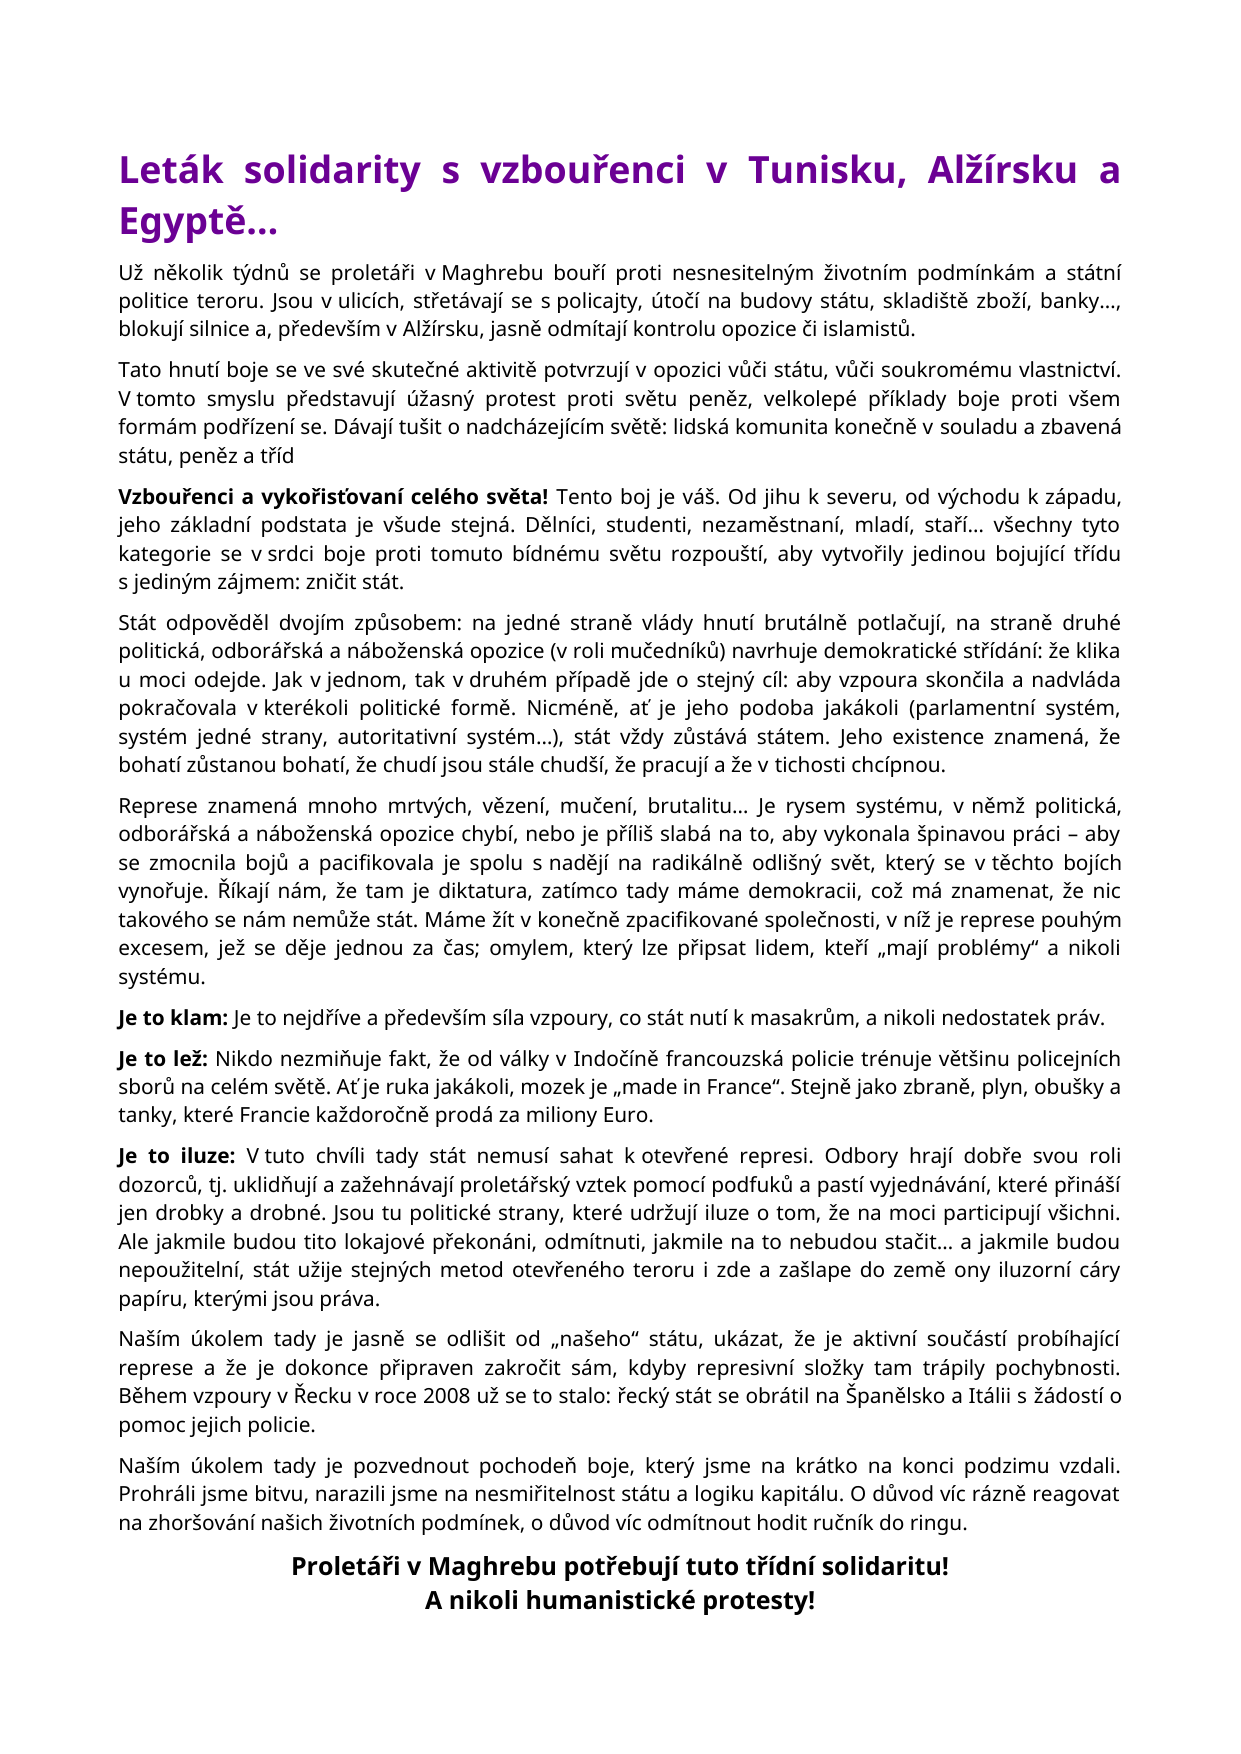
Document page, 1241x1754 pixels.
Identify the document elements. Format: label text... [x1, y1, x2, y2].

text Je to iluze: V tuto chvíli tady stát nemusí sahat k otevřené represi. Odbory hrají dobře svou roli dozorců, tj. uklidňují a zažehnávají proletářský vztek pomocí podfuků a pastí vyjednávání, které přináší jen drobky a drobné. Jsou tu politické strany, které udržují iluze o tom, že na moci participují všichni. Ale jakmile budou tito lokajové překonáni, odmítnuti, jakmile na to nebudou stačit… a jakmile budou nepoužitelní, stát užije stejných metod otevřeného teroru i zde a zašlape do země ony iluzorní cáry papíru, kterými jsou práva. [118, 1141, 1122, 1312]
text Naším úkolem tady je pozvednout pochodeň boje, který jsme na krátko na konci podzimu vzdali. Prohráli jsme bitvu, narazili jsme na nesmiřitelnost státu a logiku kapitálu. O důvod víc rázně reagovat na zhoršování našich životních podmínek, o důvod víc odmítnout hodit ručník do ringu. [118, 1451, 1122, 1536]
text Represe znamená mnoho mrtvých, vězení, mučení, brutalitu… Je rysem systému, v němž politická, odborářská a náboženská opozice chybí, nebo je příliš slabá na to, aby vykonala špinavou práci – aby se zmocnila bojů a pacifikovala je spolu s nadějí na radikálně odlišný svět, který se v těchto bojích vynořuje. Říkají nám, že tam je diktatura, zatímco tady máme demokracii, což má znamenat, že nic takového se nám nemůže stát. Máme žít v konečně zpacifikované společnosti, v níž je represe pouhým excesem, jež se děje jednou za čas; omylem, který lze připsat lidem, kteří „mají problémy“ a nikoli systému. [118, 791, 1122, 990]
text Už několik týdnů se proletáři v Maghrebu bouří proti nesnesitelným životním podmínkám a státní politice teroru. Jsou v ulicích, střetávají se s policajty, útočí na budovy státu, skladiště zboží, banky…, blokují silnice a, především v Alžírsku, jasně odmítají kontrolu opozice či islamistů. [118, 258, 1122, 343]
subtitle Leták solidarity s vzbouřenci v Tunisku, Alžírsku a Egyptě… [118, 143, 1122, 245]
text Proletáři v Maghrebu potřebují tuto třídní solidaritu! A nikoli humanistické protesty! [118, 1549, 1122, 1617]
text Vzbouřenci a vykořisťovaní celého světa! Tento boj je váš. Od jihu k severu, od východu k západu, jeho základní podstata je všude stejná. Dělníci, studenti, nezaměstnaní, mladí, staří… všechny tyto kategorie se v srdci boje proti tomuto bídnému světu rozpouští, aby vytvořily jedinou bojující třídu s jediným zájmem: zničit stát. [118, 482, 1122, 596]
text Je to lež: Nikdo nezmiňuje fakt, že od války v Indočíně francouzská policie trénuje většinu policejních sborů na celém světě. Ať je ruka jakákoli, mozek je „made in France“. Stejně jako zbraně, plyn, obušky a tanky, které Francie každoročně prodá za miliony Euro. [118, 1044, 1122, 1129]
text Stát odpověděl dvojím způsobem: na jedné straně vlády hnutí brutálně potlačují, na straně druhé politická, odborářská a náboženská opozice (v roli mučedníků) navrhuje demokratické střídání: že klika u moci odejde. Jak v jednom, tak v druhém případě jde o stejný cíl: aby vzpoura skončila a nadvláda pokračovala v kterékoli politické formě. Nicméně, ať je jeho podoba jakákoli (parlamentní systém, systém jedné strany, autoritativní systém…), stát vždy zůstává státem. Jeho existence znamená, že bohatí zůstanou bohatí, že chudí jsou stále chudší, že pracují a že v tichosti chcípnou. [118, 608, 1122, 779]
text Tato hnutí boje se ve své skutečné aktivitě potvrzují v opozici vůči státu, vůči soukromému vlastnictví. V tomto smyslu představují úžasný protest proti světu peněz, velkolepé příklady boje proti všem formám podřízení se. Dávají tušit o nadcházejícím světě: lidská komunita konečně v souladu a zbavená státu, peněz a tříd [118, 356, 1122, 469]
text Je to klam: Je to nejdříve a především síla vzpoury, co stát nutí k masakrům, a nikoli nedostatek práv. [118, 1003, 1122, 1031]
text Naším úkolem tady je jasně se odlišit od „našeho“ státu, ukázat, že je aktivní součástí probíhající represe a že je dokonce připraven zakročit sám, kdyby represivní složky tam trápily pochybnosti. Během vzpoury v Řecku v roce 2008 už se to stalo: řecký stát se obrátil na Španělsko a Itálii s žádostí o pomoc jejich policie. [118, 1324, 1122, 1438]
